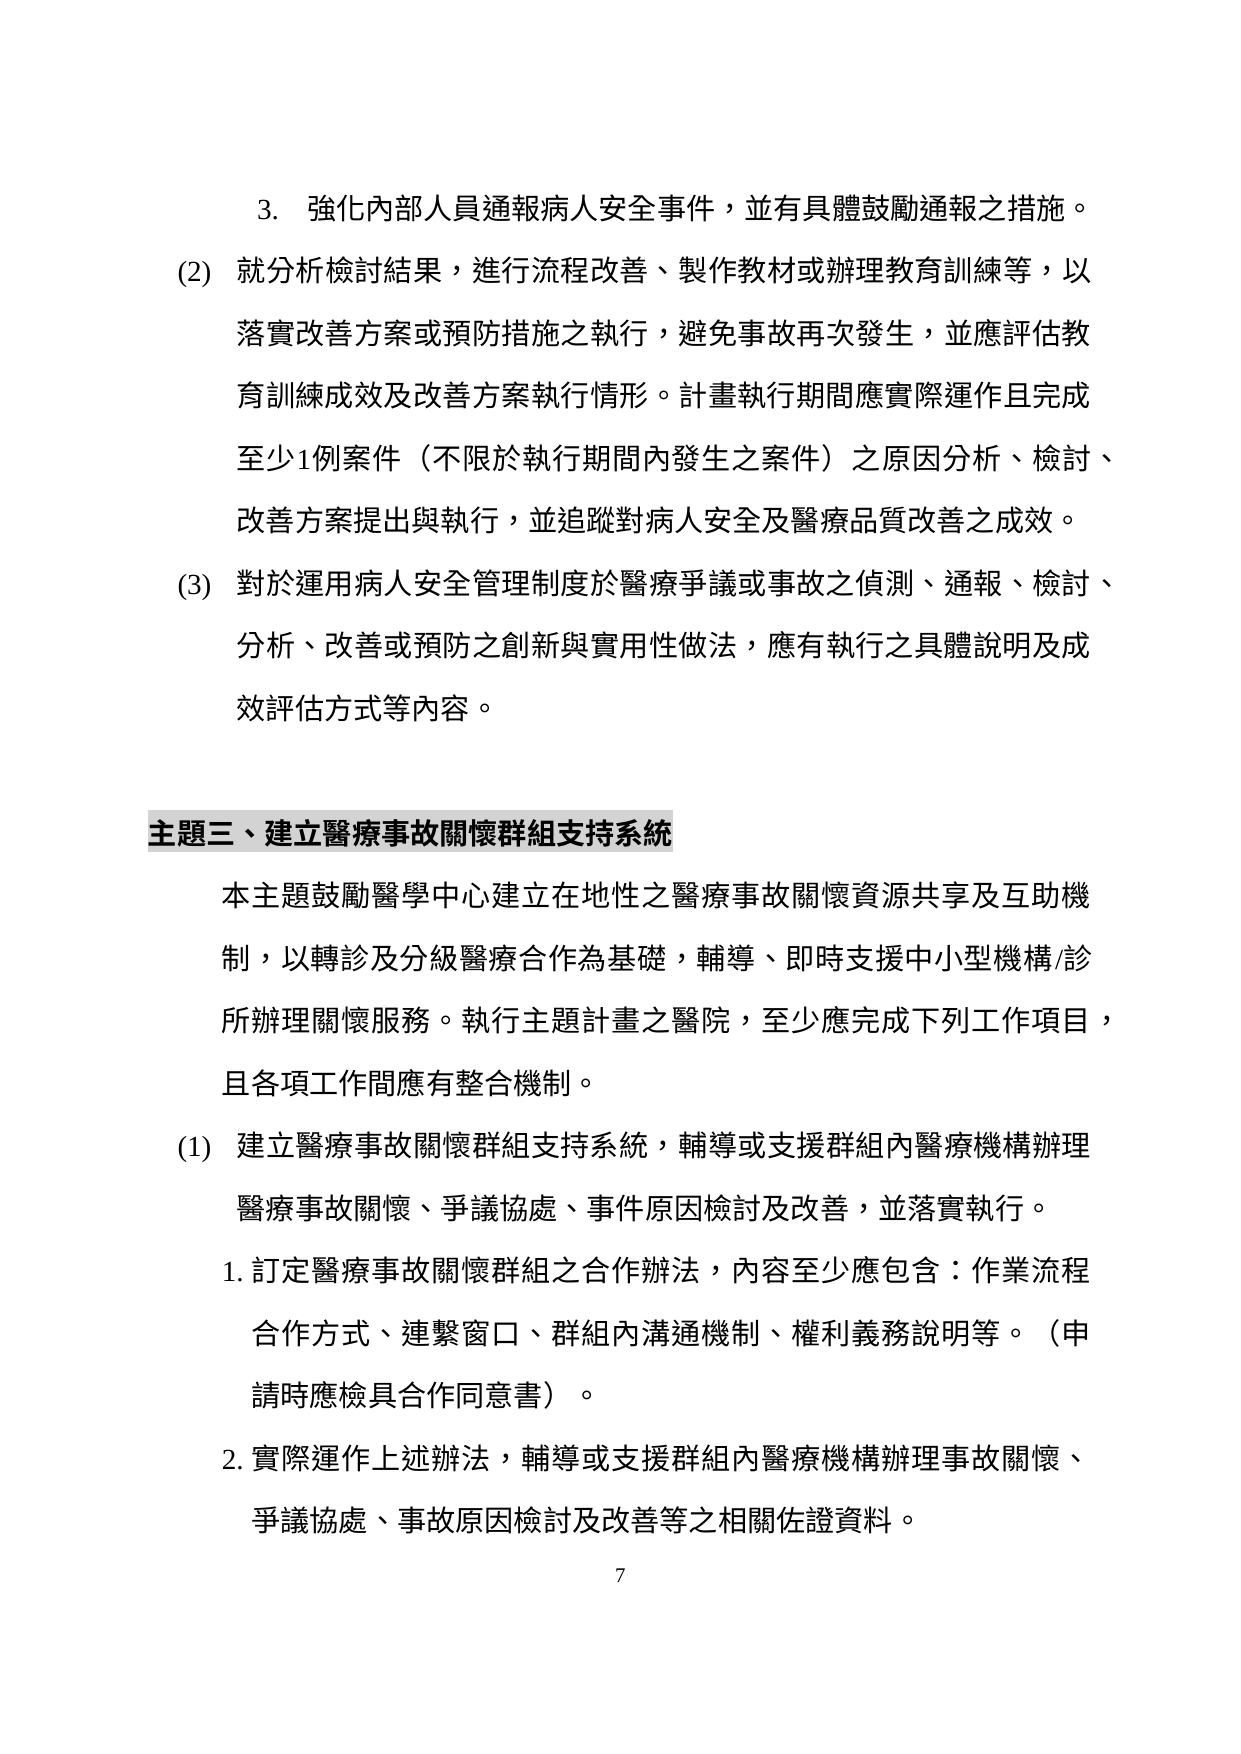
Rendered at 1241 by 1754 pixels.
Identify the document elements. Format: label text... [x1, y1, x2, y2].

list 對於運用病人安全管理制度於醫療爭議或事故之偵測、通報、檢討、分析、改善或預防之創新與實用性做法，應有執行之具體說明及成效評估方式等內容。 [177, 540, 1092, 727]
list 訂定醫療事故關懷群組之合作辦法，內容至少應包含：作業流程、合作方式、連繫窗口、群組內溝通機制、權利義務說明等。（申請時應檢具合作同意書）。 [222, 1227, 1092, 1415]
text 主題三、建立醫療事故關懷群組支持系統 [148, 790, 1092, 852]
list 就分析檢討結果，進行流程改善、製作教材或辦理教育訓練等，以落實改善方案或預防措施之執行，避免事故再次發生，並應評估教育訓練成效及改善方案執行情形。計畫執行期間應實際運作且完成至少1例案件（不限於執行期間內發生之案件）之原因分析、檢討、改善方案提出與執行，並追蹤對病人安全及醫療品質改善之成效。 [177, 227, 1092, 540]
list 建立醫療事故關懷群組支持系統，輔導或支援群組內醫療機構辦理醫療事故關懷、爭議協處、事件原因檢討及改善，並落實執行。 [177, 1102, 1092, 1227]
text 本主題鼓勵醫學中心建立在地性之醫療事故關懷資源共享及互助機制，以轉診及分級醫療合作為基礎，輔導、即時支援中小型機構/診所辦理關懷服務。執行主題計畫之醫院，至少應完成下列工作項目，且各項工作間應有整合機制。 [222, 852, 1092, 1102]
list 實際運作上述辦法，輔導或支援群組內醫療機構辦理事故關懷、爭議協處、事故原因檢討及改善等之相關佐證資料。 [222, 1415, 1092, 1540]
list 強化內部人員通報病人安全事件，並有具體鼓勵通報之措施。 [257, 165, 1092, 227]
